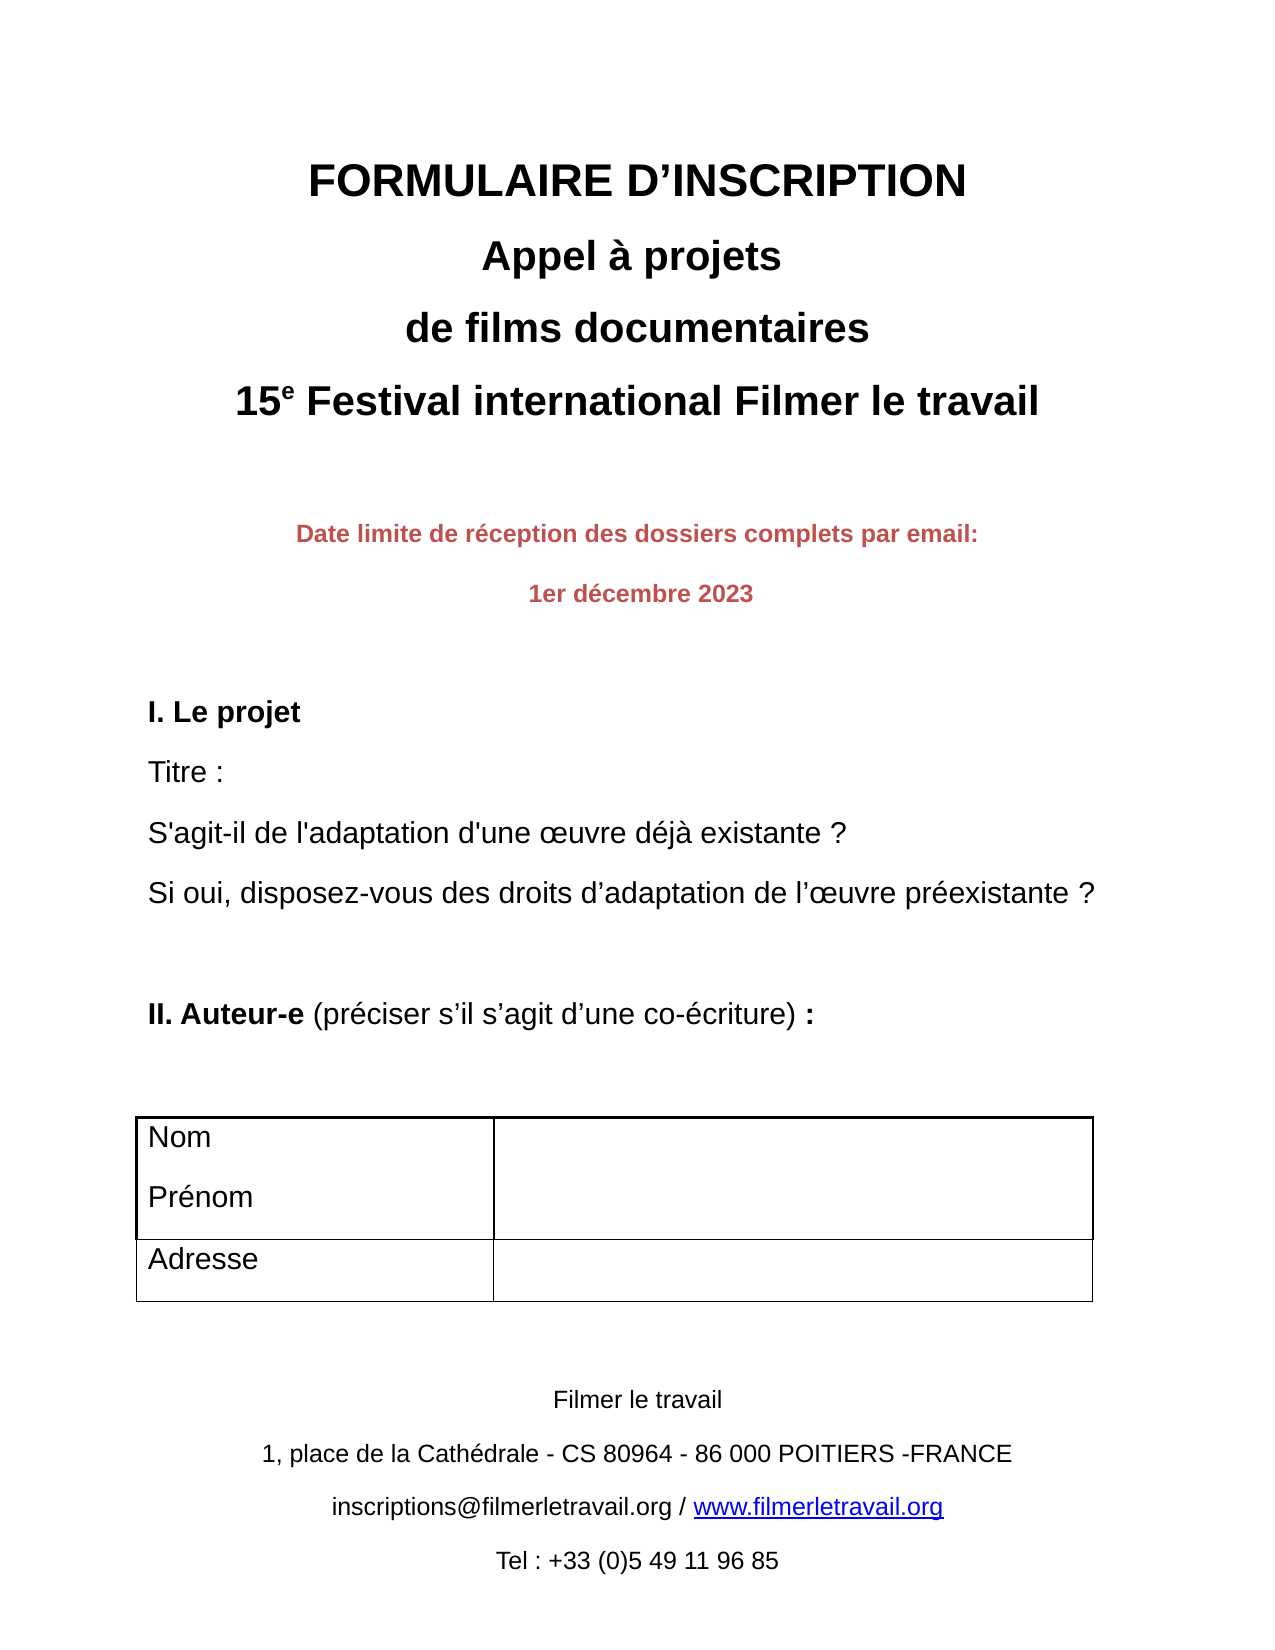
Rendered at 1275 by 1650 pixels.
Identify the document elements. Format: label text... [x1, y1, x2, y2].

table_header [495, 1119, 1092, 1239]
text II. Auteur-e (préciser s’il s’agit d’une co-écriture) : [148, 996, 1127, 1031]
text de films documentaires [148, 304, 1127, 352]
text 15e Festival international Filmer le travail [148, 377, 1127, 425]
text FORMULAIRE D’INSCRIPTION [148, 148, 1127, 206]
text Appel à projets [148, 231, 1127, 279]
text S'agit-il de l'adaptation d'une œuvre déjà existante ? [148, 814, 1127, 850]
text 1er décembre 2023 [148, 573, 1127, 608]
table_cell Adresse [137, 1240, 493, 1301]
text Si oui, disposez-vous des droits d’adaptation de l’œuvre préexistante ? [148, 875, 1127, 910]
text I. Le projet [148, 693, 1127, 729]
table_header Nom Prénom [138, 1119, 493, 1239]
text Titre : [148, 754, 1127, 789]
text Date limite de réception des dossiers complets par email: [148, 512, 1127, 548]
table_cell [494, 1240, 1092, 1301]
